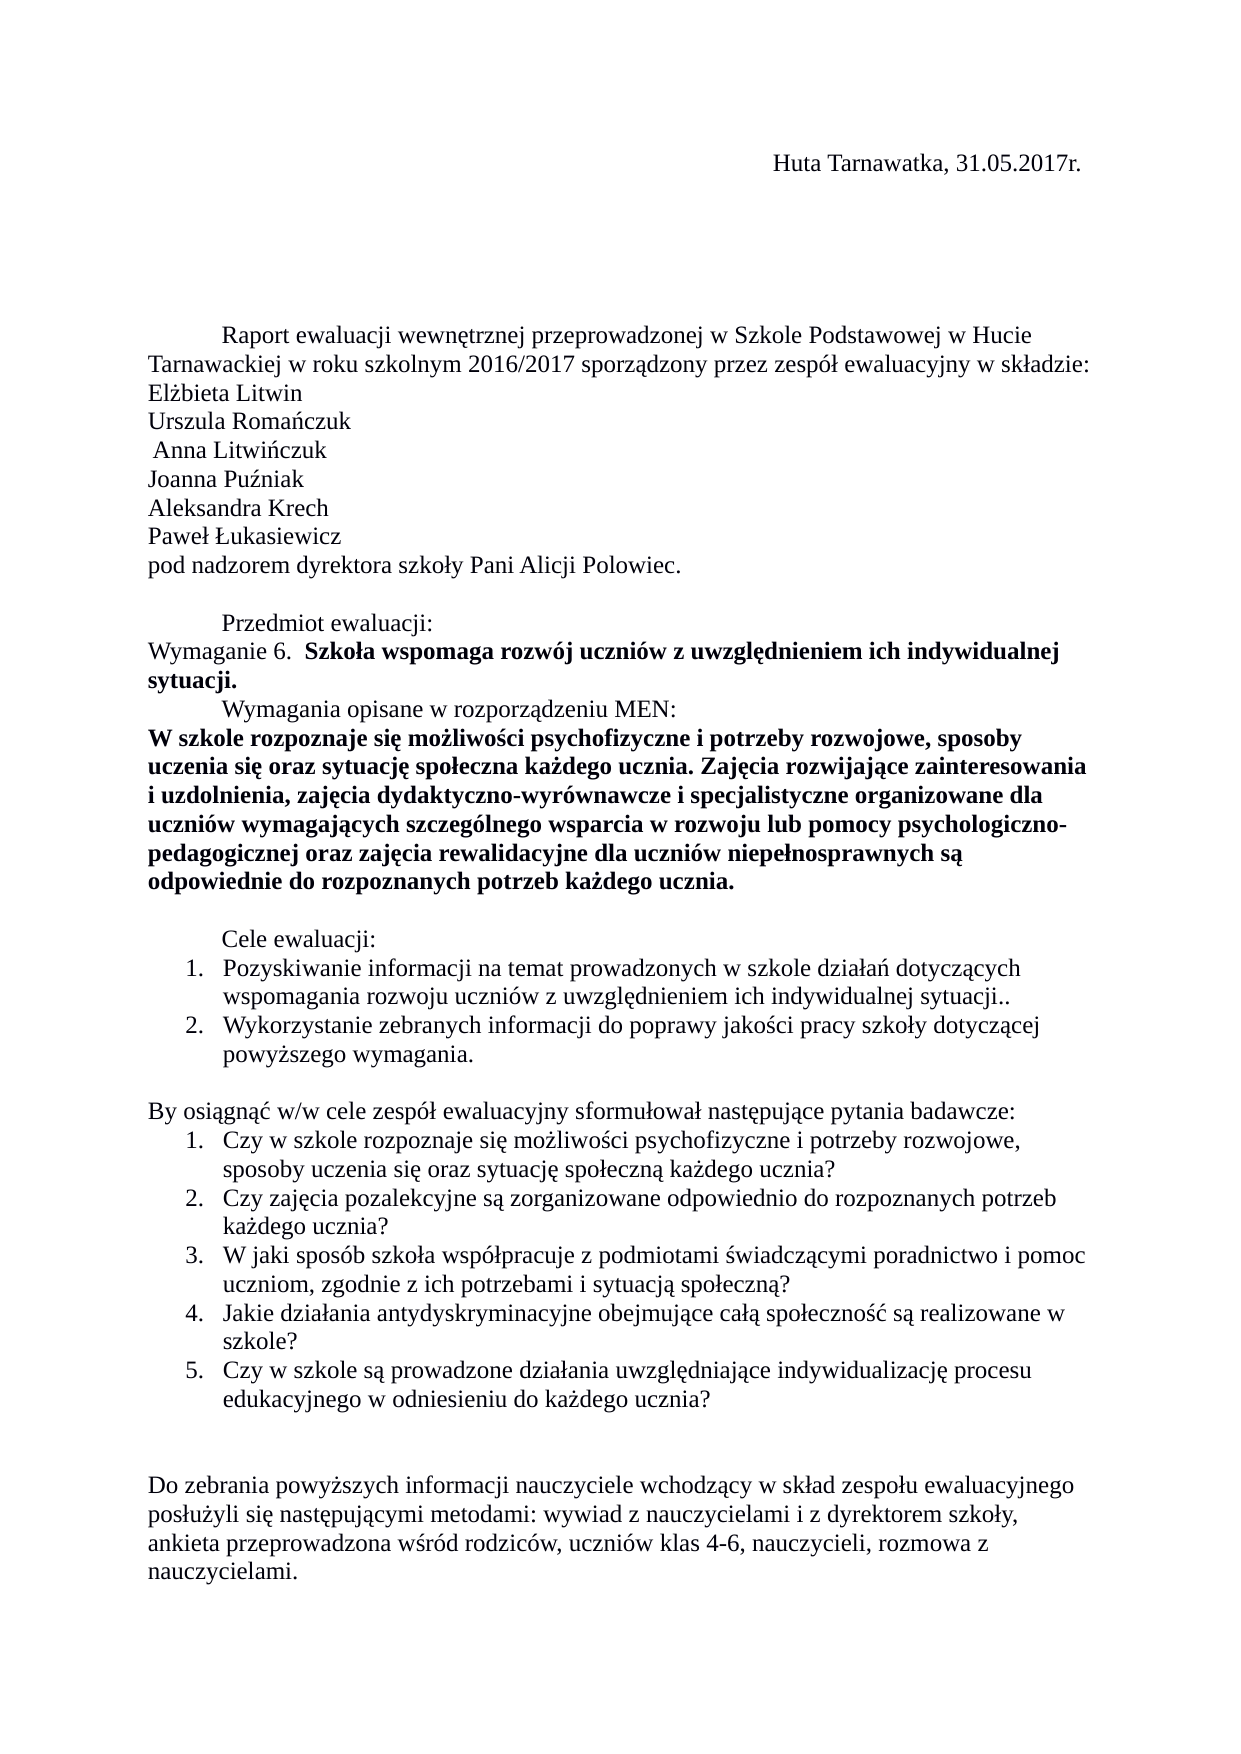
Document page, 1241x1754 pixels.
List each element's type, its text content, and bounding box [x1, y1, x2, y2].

text Joanna Puźniak [148, 464, 1093, 493]
list W jaki sposób szkoła współpracuje z podmiotami świadczącymi poradnictwo i pomoc uczniom, zgodnie z ich potrzebami i sytuacją społeczną? [185, 1240, 1093, 1298]
list Jakie działania antydyskryminacyjne obejmujące całą społeczność są realizowane w szkole? [185, 1298, 1093, 1355]
text Wymaganie 6. Szkoła wspomaga rozwój uczniów z uwzględnieniem ich indywidualnej sytuacji. [148, 636, 1093, 694]
text Urszula Romańczuk [148, 406, 1093, 435]
list Pozyskiwanie informacji na temat prowadzonych w szkole działań dotyczących wspomagania rozwoju uczniów z uwzględnieniem ich indywidualnej sytuacji.. [185, 953, 1093, 1010]
text Anna Litwińczuk [148, 435, 1093, 464]
list Czy w szkole rozpoznaje się możliwości psychofizyczne i potrzeby rozwojowe, sposoby uczenia się oraz sytuację społeczną każdego ucznia? [185, 1125, 1093, 1183]
text Do zebrania powyższych informacji nauczyciele wchodzący w skład zespołu ewaluacyjnego posłużyli się następującymi metodami: wywiad z nauczycielami i z dyrektorem szkoły, ankieta przeprowadzona wśród rodziców, uczniów klas 4-6, nauczycieli, rozmowa z nauczycielami. [148, 1470, 1093, 1585]
text W szkole rozpoznaje się możliwości psychofizyczne i potrzeby rozwojowe, sposoby uczenia się oraz sytuację społeczna każdego ucznia. Zajęcia rozwijające zainteresowania i uzdolnienia, zajęcia dydaktyczno-wyrównawcze i specjalistyczne organizowane dla uczniów wymagających szczególnego wsparcia w rozwoju lub pomocy psychologiczno-pedagogicznej oraz zajęcia rewalidacyjne dla uczniów niepełnosprawnych są odpowiednie do rozpoznanych potrzeb każdego ucznia. [148, 723, 1093, 895]
text By osiągnąć w/w cele zespół ewaluacyjny sformułował następujące pytania badawcze: [148, 1096, 1093, 1125]
text pod nadzorem dyrektora szkoły Pani Alicji Polowiec. [148, 550, 1093, 579]
text Huta Tarnawatka, 31.05.2017r. [148, 148, 1093, 176]
text Raport ewaluacji wewnętrznej przeprowadzonej w Szkole Podstawowej w Hucie Tarnawackiej w roku szkolnym 2016/2017 sporządzony przez zespół ewaluacyjny w składzie: Elżbieta Litwin [148, 320, 1093, 406]
list Wykorzystanie zebranych informacji do poprawy jakości pracy szkoły dotyczącej powyższego wymagania. [185, 1010, 1093, 1068]
text Aleksandra Krech [148, 493, 1093, 521]
text Przedmiot ewaluacji: [148, 608, 1093, 636]
list Czy w szkole są prowadzone działania uwzględniające indywidualizację procesu edukacyjnego w odniesieniu do każdego ucznia? [185, 1355, 1093, 1413]
text Cele ewaluacji: [148, 924, 1093, 953]
text Paweł Łukasiewicz [148, 521, 1093, 550]
text Wymagania opisane w rozporządzeniu MEN: [148, 694, 1093, 723]
list Czy zajęcia pozalekcyjne są zorganizowane odpowiednio do rozpoznanych potrzeb każdego ucznia? [185, 1183, 1093, 1240]
